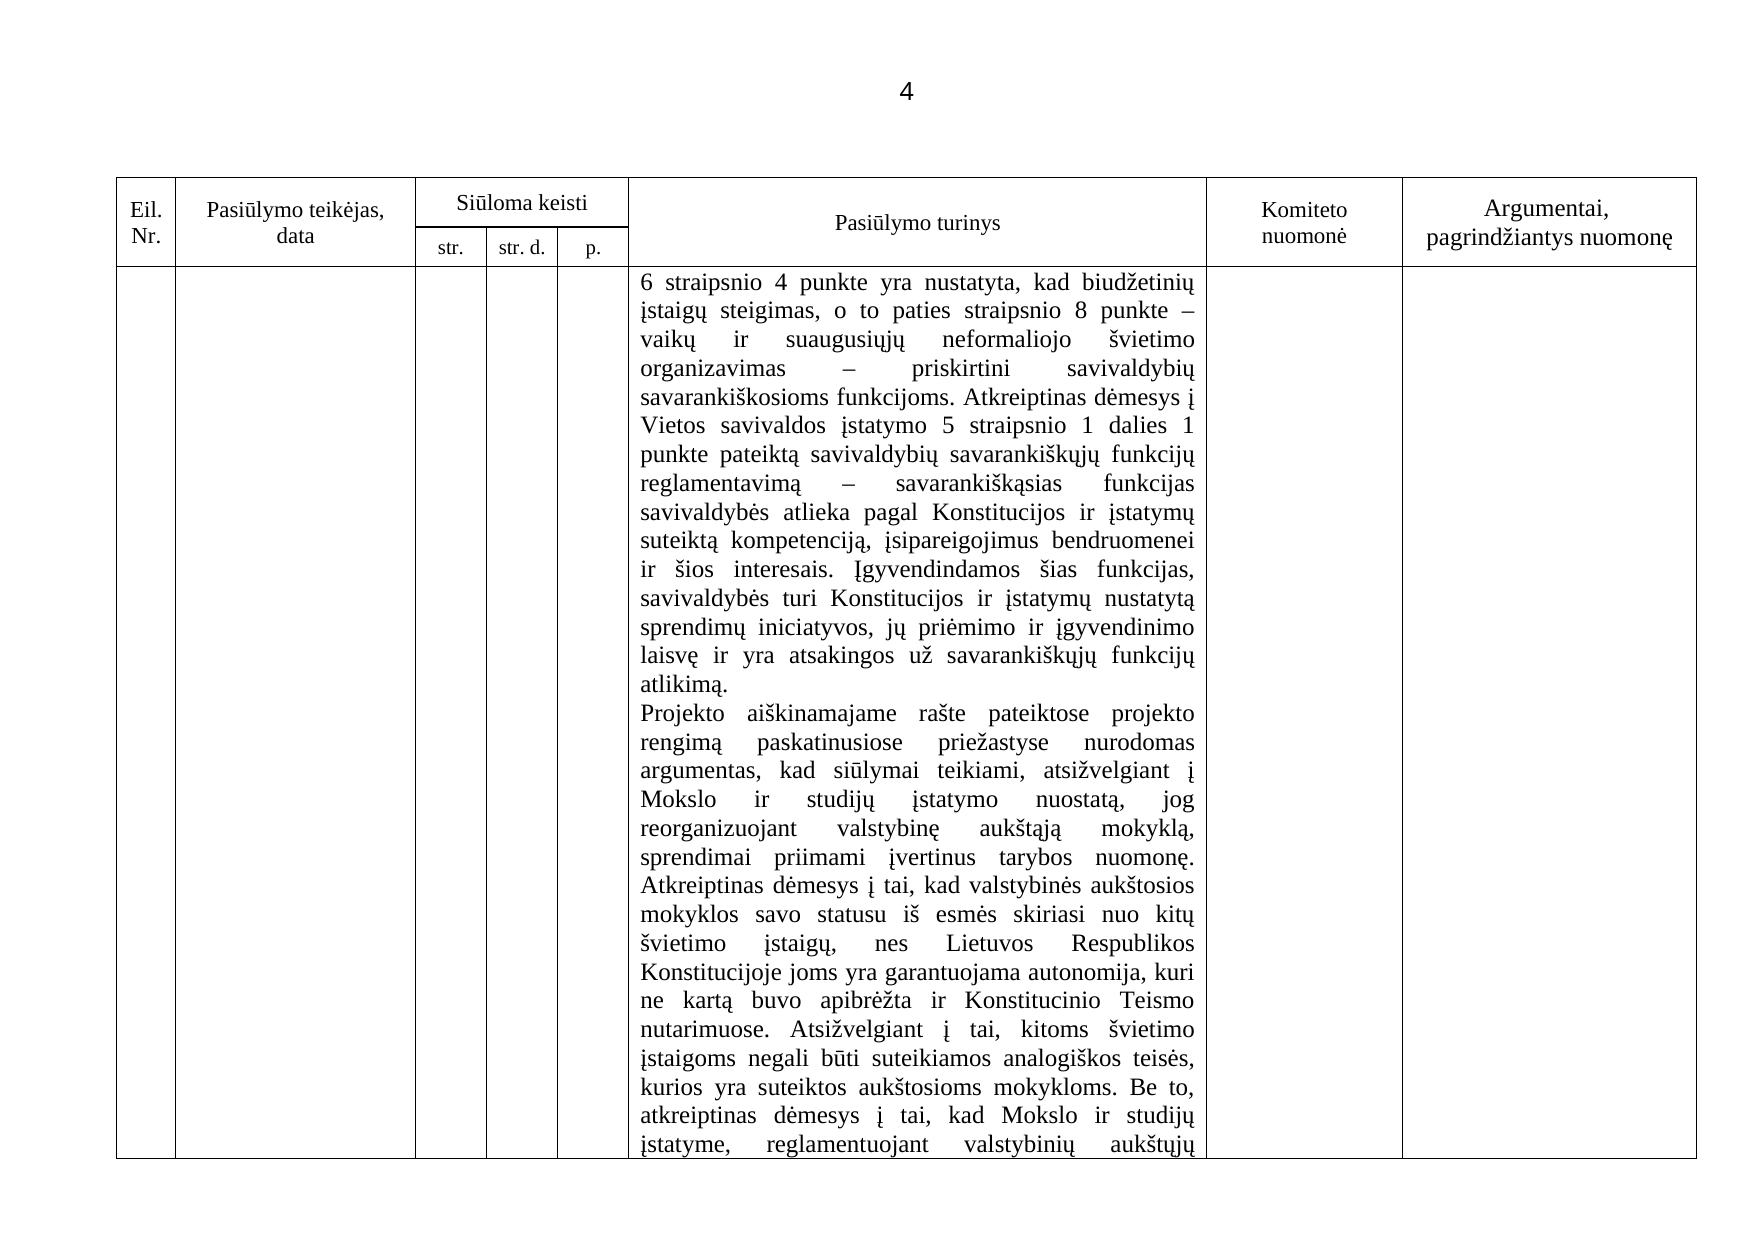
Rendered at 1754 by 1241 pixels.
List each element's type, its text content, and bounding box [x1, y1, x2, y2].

table_cell 6 straipsnio 4 punkte yra nustatyta, kad biudžetinių įstaigų steigimas, o to paties straipsnio 8 punkte – vaikų ir suaugusiųjų neformaliojo švietimo organizavimas – priskirtini savivaldybių savarankiškosioms funkcijoms. Atkreiptinas dėmesys į Vietos savivaldos įstatymo 5 straipsnio 1 dalies 1 punkte pateiktą savivaldybių savarankiškųjų funkcijų reglamentavimą – savarankiškąsias funkcijas savivaldybės atlieka pagal Konstitucijos ir įstatymų suteiktą kompetenciją, įsipareigojimus bendruomenei ir šios interesais. Įgyvendindamos šias funkcijas, savivaldybės turi Konstitucijos ir įstatymų nustatytą sprendimų iniciatyvos, jų priėmimo ir įgyvendinimo laisvę ir yra atsakingos už savarankiškųjų funkcijų atlikimą. Projekto aiškinamajame rašte pateiktose projekto rengimą paskatinusiose priežastyse nurodomas argumentas, kad siūlymai teikiami, atsižvelgiant į Mokslo ir studijų įstatymo nuostatą, jog reorganizuojant valstybinę aukštąją mokyklą, sprendimai priimami įvertinus tarybos nuomonę. Atkreiptinas dėmesys į tai, kad valstybinės aukštosios mokyklos savo statusu iš esmės skiriasi nuo kitų švietimo įstaigų, nes Lietuvos Respublikos Konstitucijoje joms yra garantuojama autonomija, kuri ne kartą buvo apibrėžta ir Konstitucinio Teismo nutarimuose. Atsižvelgiant į tai, kitoms švietimo įstaigoms negali būti suteikiamos analogiškos teisės, kurios yra suteiktos aukštosioms mokykloms. Be to, atkreiptinas dėmesys į tai, kad Mokslo ir studijų įstatyme, reglamentuojant valstybinių aukštųjų [629, 267, 1206, 1158]
table_cell [117, 267, 175, 1158]
table_cell str. d. [487, 228, 557, 266]
table_cell [176, 267, 415, 1158]
table_header Pasiūlymo teikėjas, data [176, 178, 415, 266]
table_cell [558, 267, 628, 1158]
table_cell [487, 267, 557, 1158]
table_cell p. [558, 228, 628, 266]
table_cell [1207, 267, 1402, 1158]
table_header Pasiūlymo turinys [629, 178, 1206, 266]
table_header Komiteto nuomonė [1207, 178, 1402, 266]
table_header Siūloma keisti [416, 178, 628, 226]
table_header Argumentai, pagrindžiantys nuomonę [1403, 178, 1696, 266]
table_cell [1403, 267, 1696, 1158]
table_cell str. [416, 228, 486, 266]
table_header Eil. Nr. [117, 178, 175, 266]
table_cell [416, 267, 486, 1158]
